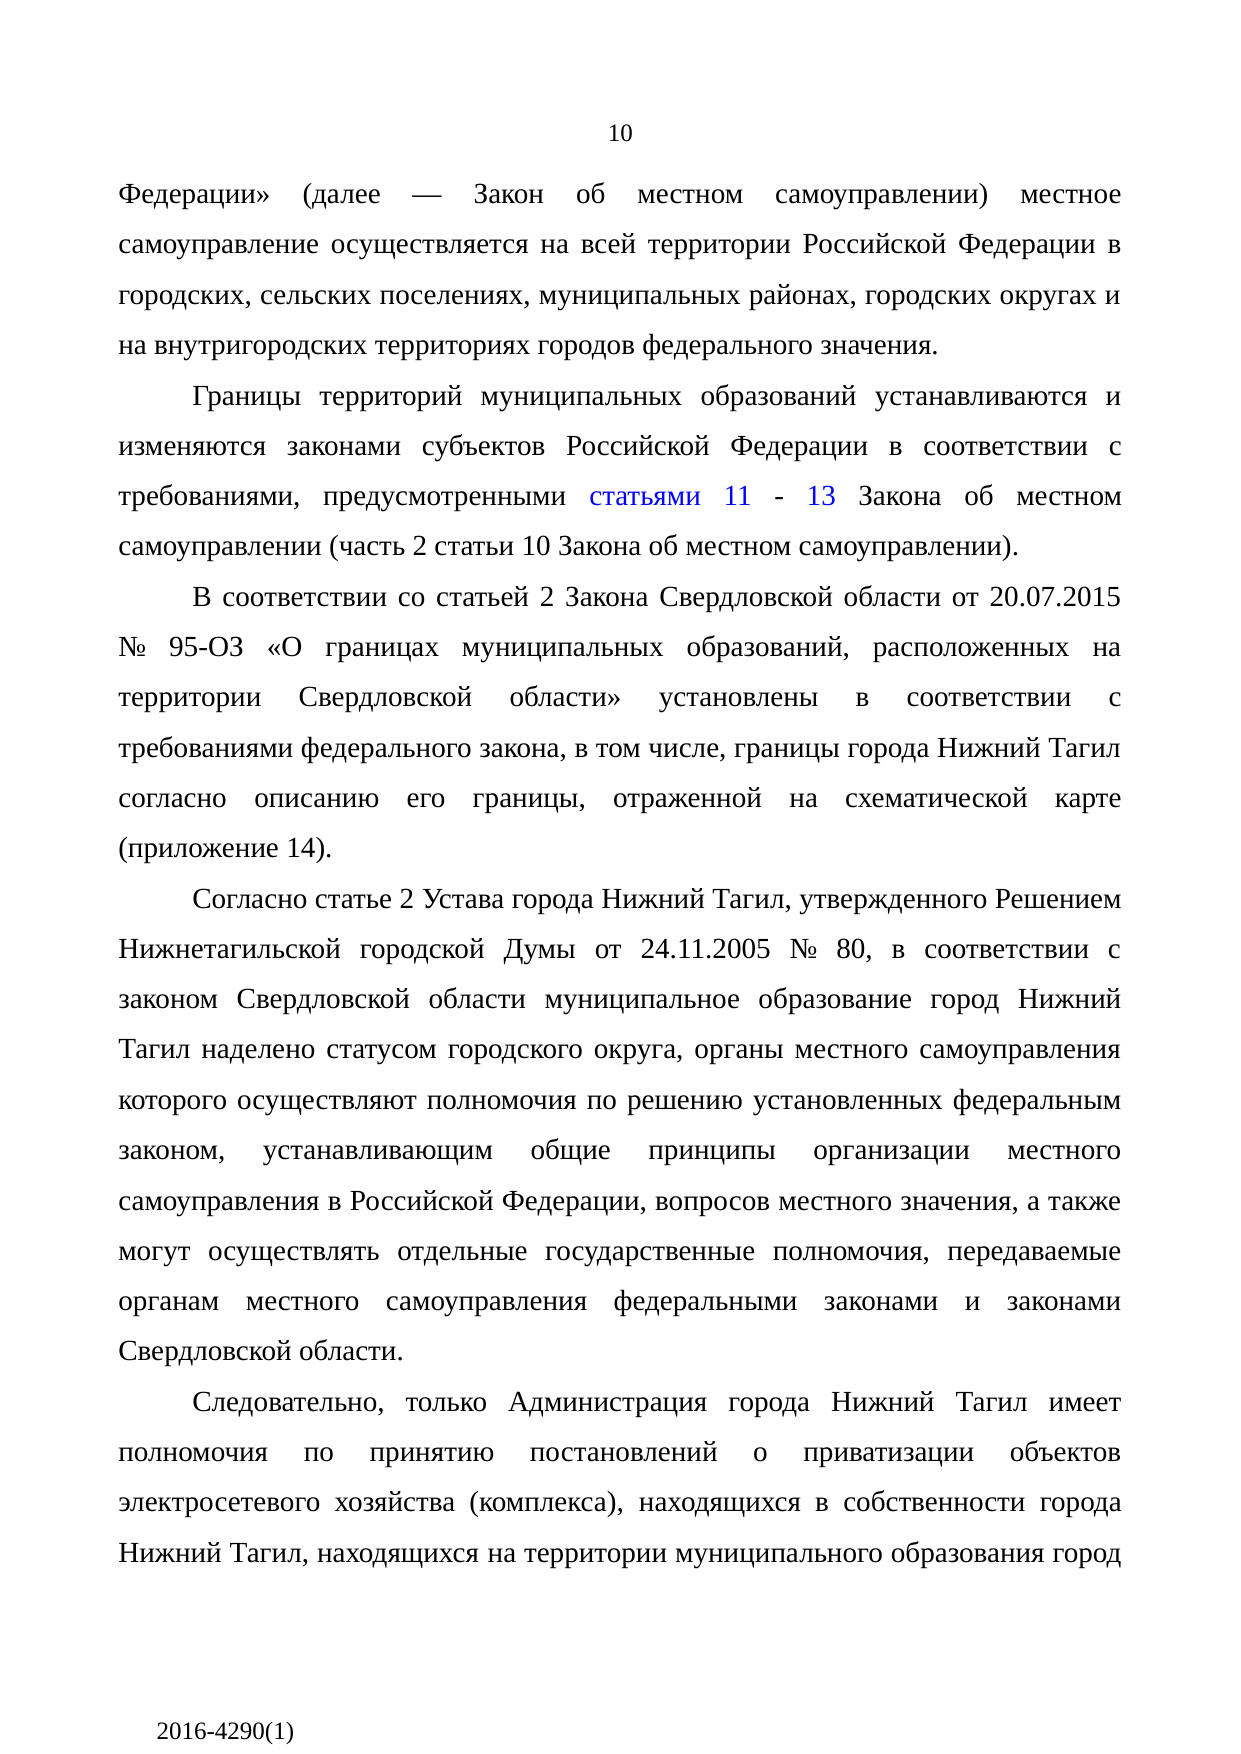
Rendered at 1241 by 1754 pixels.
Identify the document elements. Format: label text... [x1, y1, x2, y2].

text Федерации» (далее — Закон об местном самоуправлении) местное самоуправление осуществляется на всей территории Российской Федерации в городских, сельских поселениях, муниципальных районах, городских округах и на внутригородских территориях городов федерального значения. [118, 176, 1122, 361]
text Согласно статье 2 Устава города Нижний Тагил, утвержденного Решением Нижнетагильской городской Думы от 24.11.2005 № 80, в соответствии с законом Свердловской области муниципальное образование город Нижний Тагил наделено статусом городского округа, органы местного самоуправления которого осуществляют полномочия по решению установленных федеральным законом, устанавливающим общие принципы организации местного самоуправления в Российской Федерации, вопросов местного значения, а также могут осуществлять отдельные государственные полномочия, передаваемые органам местного самоуправления федеральными законами и законами Свердловской области. [118, 881, 1122, 1367]
text В соответствии со статьей 2 Закона Свердловской области от 20.07.2015 № 95-ОЗ «О границах муниципальных образований, расположенных на территории Свердловской области» установлены в соответствии с требованиями федерального закона, в том числе, границы города Нижний Тагил согласно описанию его границы, отраженной на схематической карте (приложение 14). [118, 579, 1122, 864]
text Следовательно, только Администрация города Нижний Тагил имеет полномочия по принятию постановлений о приватизации объектов электросетевого хозяйства (комплекса), находящихся в собственности города Нижний Тагил, находящихся на территории муниципального образования город [118, 1384, 1122, 1568]
text Границы территорий муниципальных образований устанавливаются и изменяются законами субъектов Российской Федерации в соответствии с требованиями, предусмотренными статьями 11 - 13 Закона об местном самоуправлении (часть 2 статьи 10 Закона об местном самоуправлении). [118, 378, 1122, 562]
